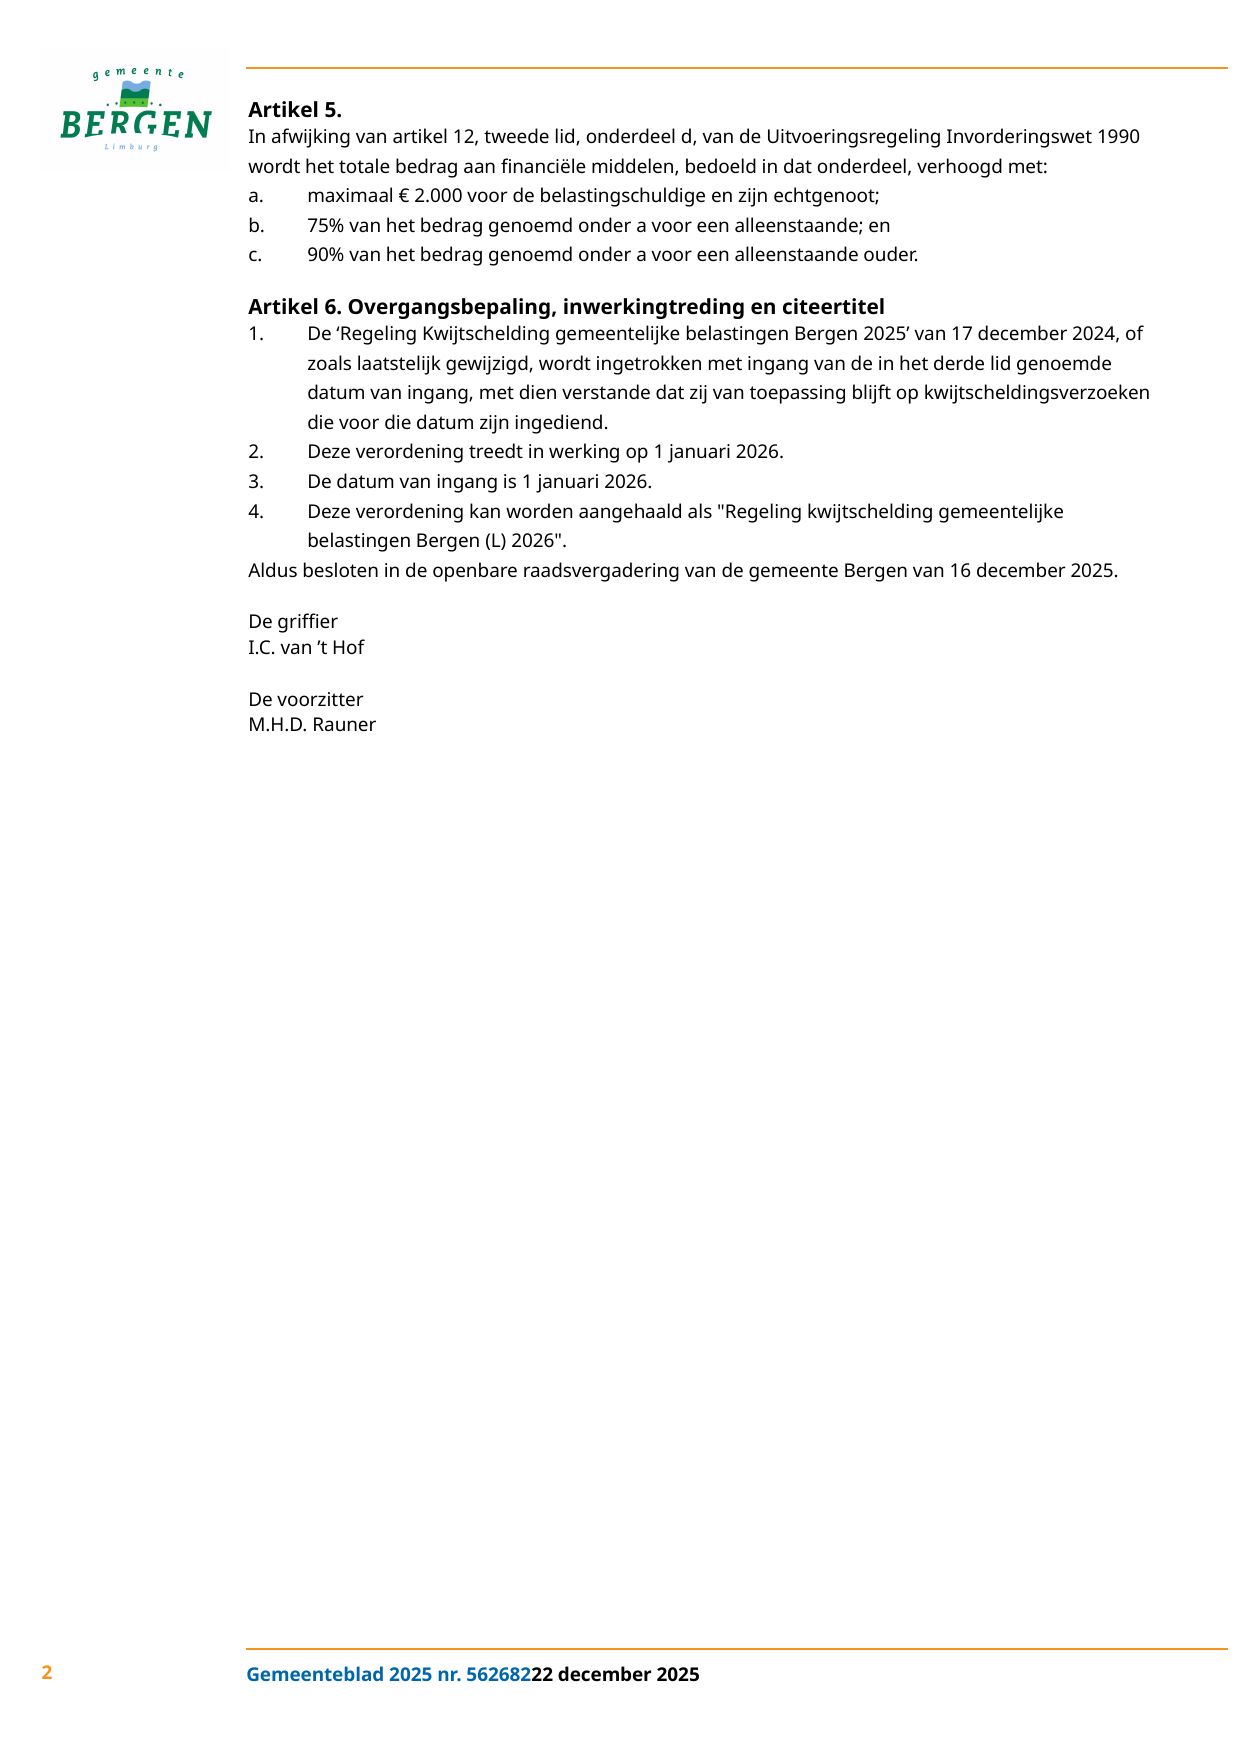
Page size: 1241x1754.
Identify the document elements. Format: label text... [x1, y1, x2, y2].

text De voorzitter [248, 686, 1152, 711]
list 75% van het bedrag genoemd onder a voor een alleenstaande; en [248, 212, 1152, 238]
text De griffier [248, 608, 1152, 634]
list De ‘Regeling Kwijtschelding gemeentelijke belastingen Bergen 2025’ van 17 december 2024, of zoals laatstelijk gewijzigd, wordt ingetrokken met ingang van de in het derde lid genoemde datum van ingang, met dien verstande dat zij van toepassing blijft op kwijtscheldingsverzoeken die voor die datum zijn ingediend. [248, 320, 1152, 435]
text In afwijking van artikel 12, tweede lid, onderdeel d, van de Uitvoeringsregeling Invorderingswet 1990 wordt het totale bedrag aan financiële middelen, bedoeld in dat onderdeel, verhoogd met: [248, 123, 1152, 178]
text I.C. van ’t Hof [248, 634, 1152, 660]
picture [41, 47, 231, 172]
text Artikel 6. Overgangsbepaling, inwerkingtreding en citeertitel [248, 292, 1152, 320]
text M.H.D. Rauner [248, 711, 1152, 737]
text Artikel 5. [248, 95, 1152, 123]
list De datum van ingang is 1 januari 2026. [248, 468, 1152, 494]
list Deze verordening kan worden aangehaald als "Regeling kwijtschelding gemeentelijke belastingen Bergen (L) 2026". [248, 498, 1152, 553]
list Deze verordening treedt in werking op 1 januari 2026. [248, 439, 1152, 464]
list 90% van het bedrag genoemd onder a voor een alleenstaande ouder. [248, 242, 1152, 267]
text Aldus besloten in de openbare raadsvergadering van de gemeente Bergen van 16 december 2025. [248, 557, 1152, 583]
list maximaal € 2.000 voor de belastingschuldige en zijn echtgenoot; [248, 182, 1152, 208]
